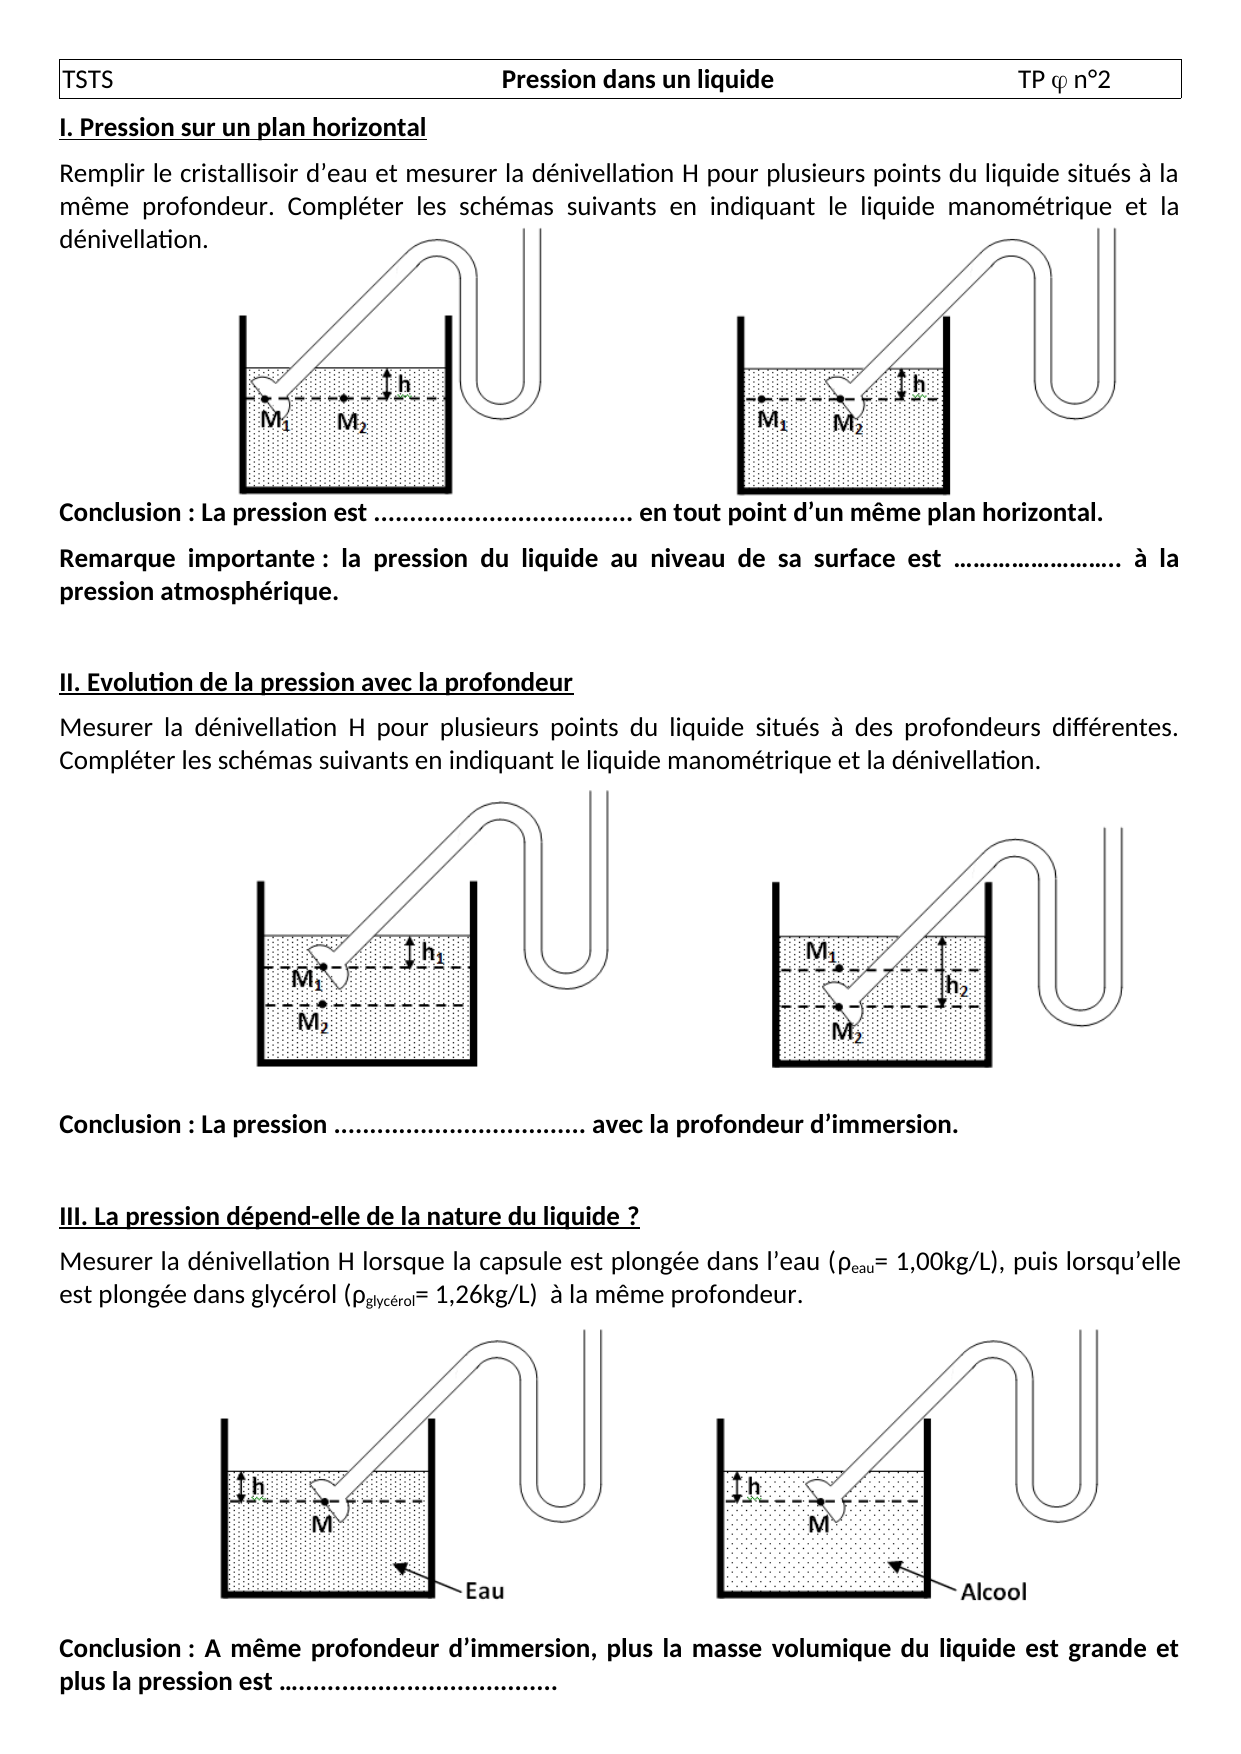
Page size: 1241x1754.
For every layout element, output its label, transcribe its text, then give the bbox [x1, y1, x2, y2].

text TSTS Pression dans un liquide TP  n°2 [60, 60, 1181, 98]
picture [235, 225, 1121, 498]
picture [216, 1319, 1103, 1612]
text II. Evolution de la pression avec la profondeur [59, 665, 1181, 698]
text Remarque importante : la pression du liquide au niveau de sa surface est …………………….. à la pression atmosphérique. [59, 541, 1181, 607]
text Conclusion : La pression est .................................... en tout point d’un même plan horizontal. [59, 495, 1181, 528]
text Mesurer la dénivellation H lorsque la capsule est plongée dans l’eau (ρeau= 1,00kg/L), puis lorsqu’elle est plongée dans glycérol (ρglycérol= 1,26kg/L) à la même profondeur. [59, 1244, 1181, 1310]
text III. La pression dépend-elle de la nature du liquide ? [59, 1199, 1181, 1232]
text I. Pression sur un plan horizontal [59, 111, 1181, 144]
picture [247, 778, 1133, 1074]
text Remplir le cristallisoir d’eau et mesurer la dénivellation H pour plusieurs points du liquide situés à la même profondeur. Compléter les schémas suivants en indiquant le liquide manométrique et la dénivellation. [59, 156, 1181, 255]
text Conclusion : A même profondeur d’immersion, plus la masse volumique du liquide est grande et plus la pression est ….................................... [59, 1631, 1181, 1697]
text Mesurer la dénivellation H pour plusieurs points du liquide situés à des profondeurs différentes. Compléter les schémas suivants en indiquant le liquide manométrique et la dénivellation. [59, 710, 1181, 776]
text Conclusion : La pression ................................... avec la profondeur d’immersion. [59, 1108, 1181, 1141]
